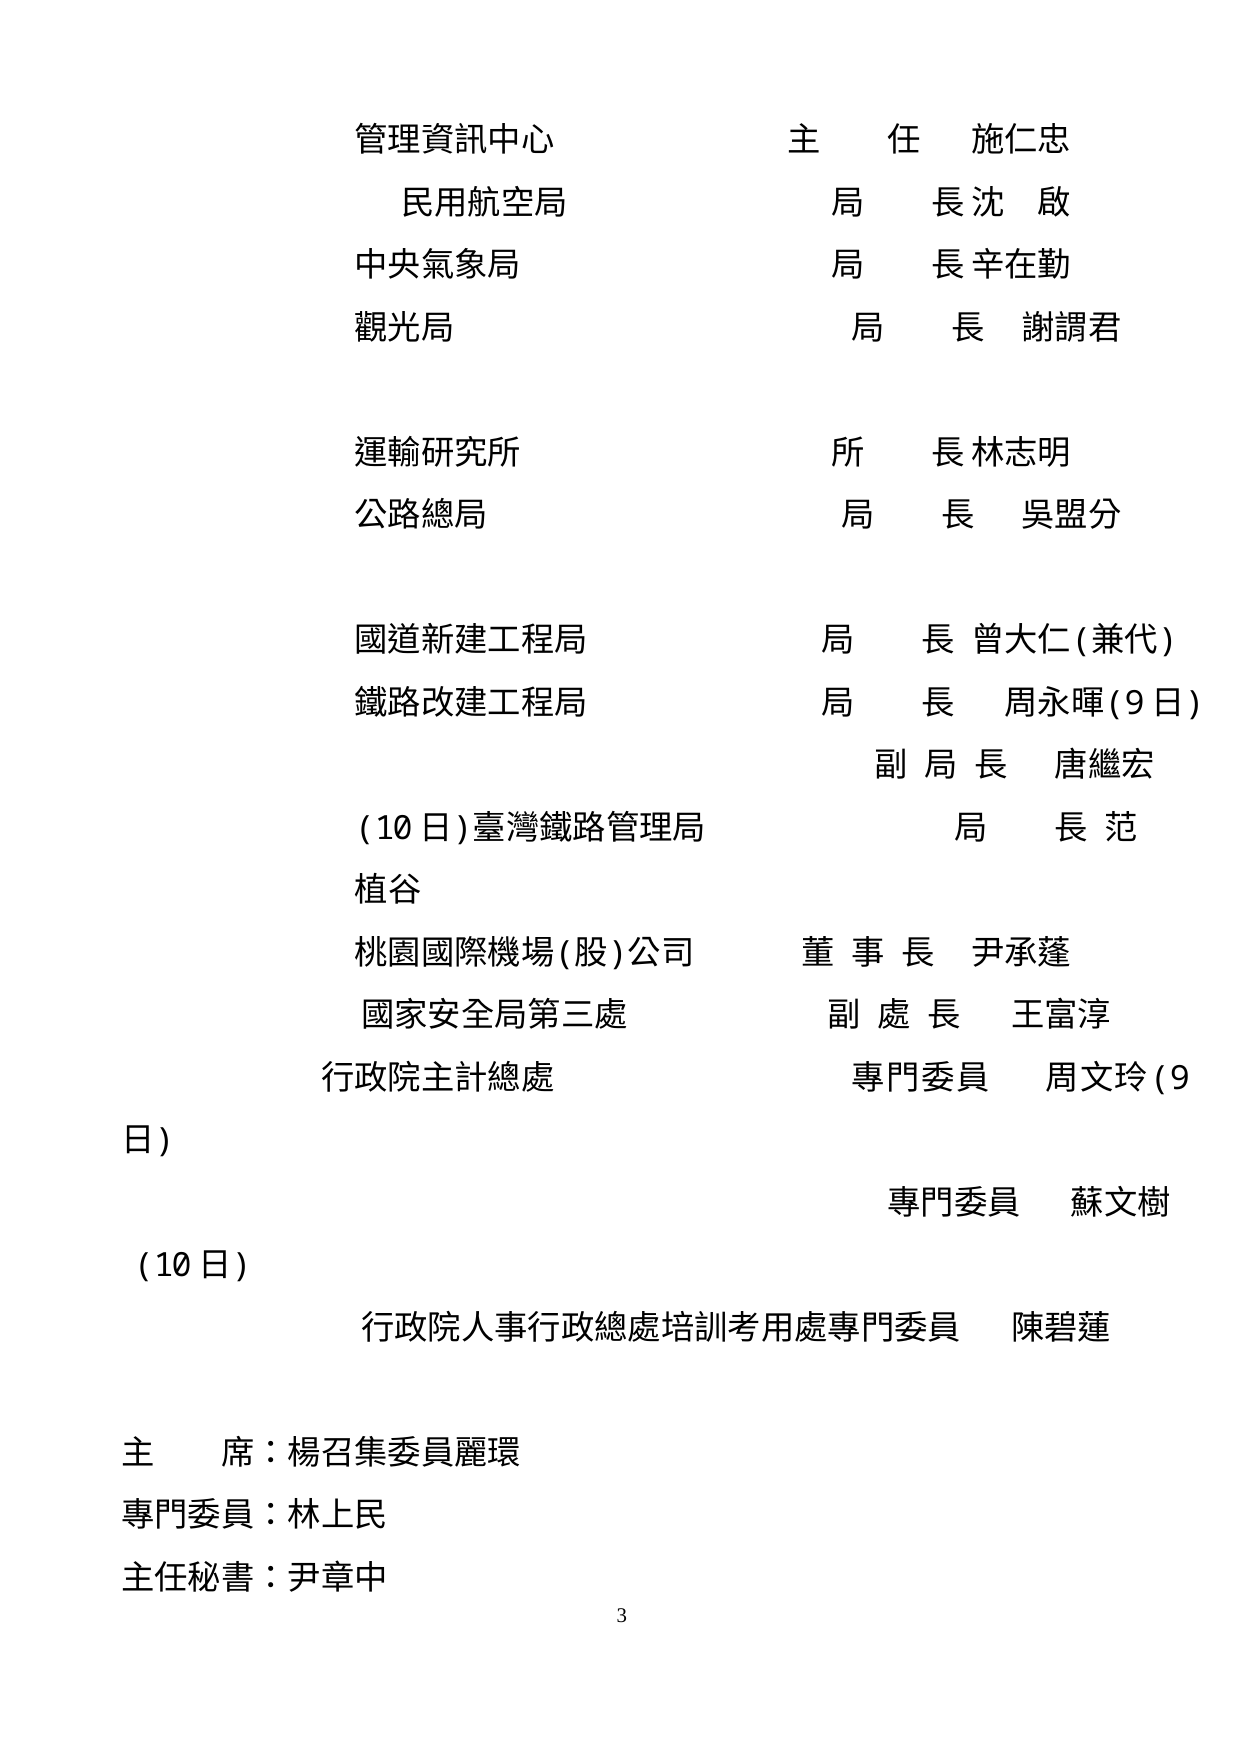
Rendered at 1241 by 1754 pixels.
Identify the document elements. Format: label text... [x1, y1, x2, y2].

text 鐵路改建工程局 局 長 周永暉(9日) [121, 658, 1227, 721]
text 國家安全局第三處 副 處 長 王富淳 [121, 971, 1122, 1033]
text 專門委員 蘇文樹(10日) [133, 1158, 1171, 1283]
text 民用航空局 局 長 沈 啟 [121, 158, 1122, 221]
text 主 席：楊召集委員麗環 [121, 1408, 1122, 1471]
text 觀光局 局 長 謝謂君 [121, 283, 1122, 408]
text 行政院主計總處 專門委員 周文玲(9日) [121, 1033, 1189, 1158]
text 運輸研究所 所 長 林志明 [121, 408, 1122, 471]
text 桃園國際機場(股)公司 董 事 長 尹承蓬 [121, 908, 1122, 971]
text 管理資訊中心 主 任 施仁忠 [121, 96, 1122, 158]
text 中央氣象局 局 長 辛在勤 [121, 221, 1122, 283]
text 國道新建工程局 局 長 曾大仁(兼代) [121, 596, 1189, 658]
text 副 局 長 唐繼宏(10日)臺灣鐵路管理局 局 長 范植谷 [354, 721, 1171, 908]
text 主任秘書：尹章中 [121, 1533, 1117, 1596]
text 公路總局 局 長 吳盟分 [121, 471, 1122, 596]
text 專門委員：林上民 [121, 1471, 1117, 1533]
text 行政院人事行政總處培訓考用處專門委員 陳碧蓮 [121, 1283, 1122, 1346]
